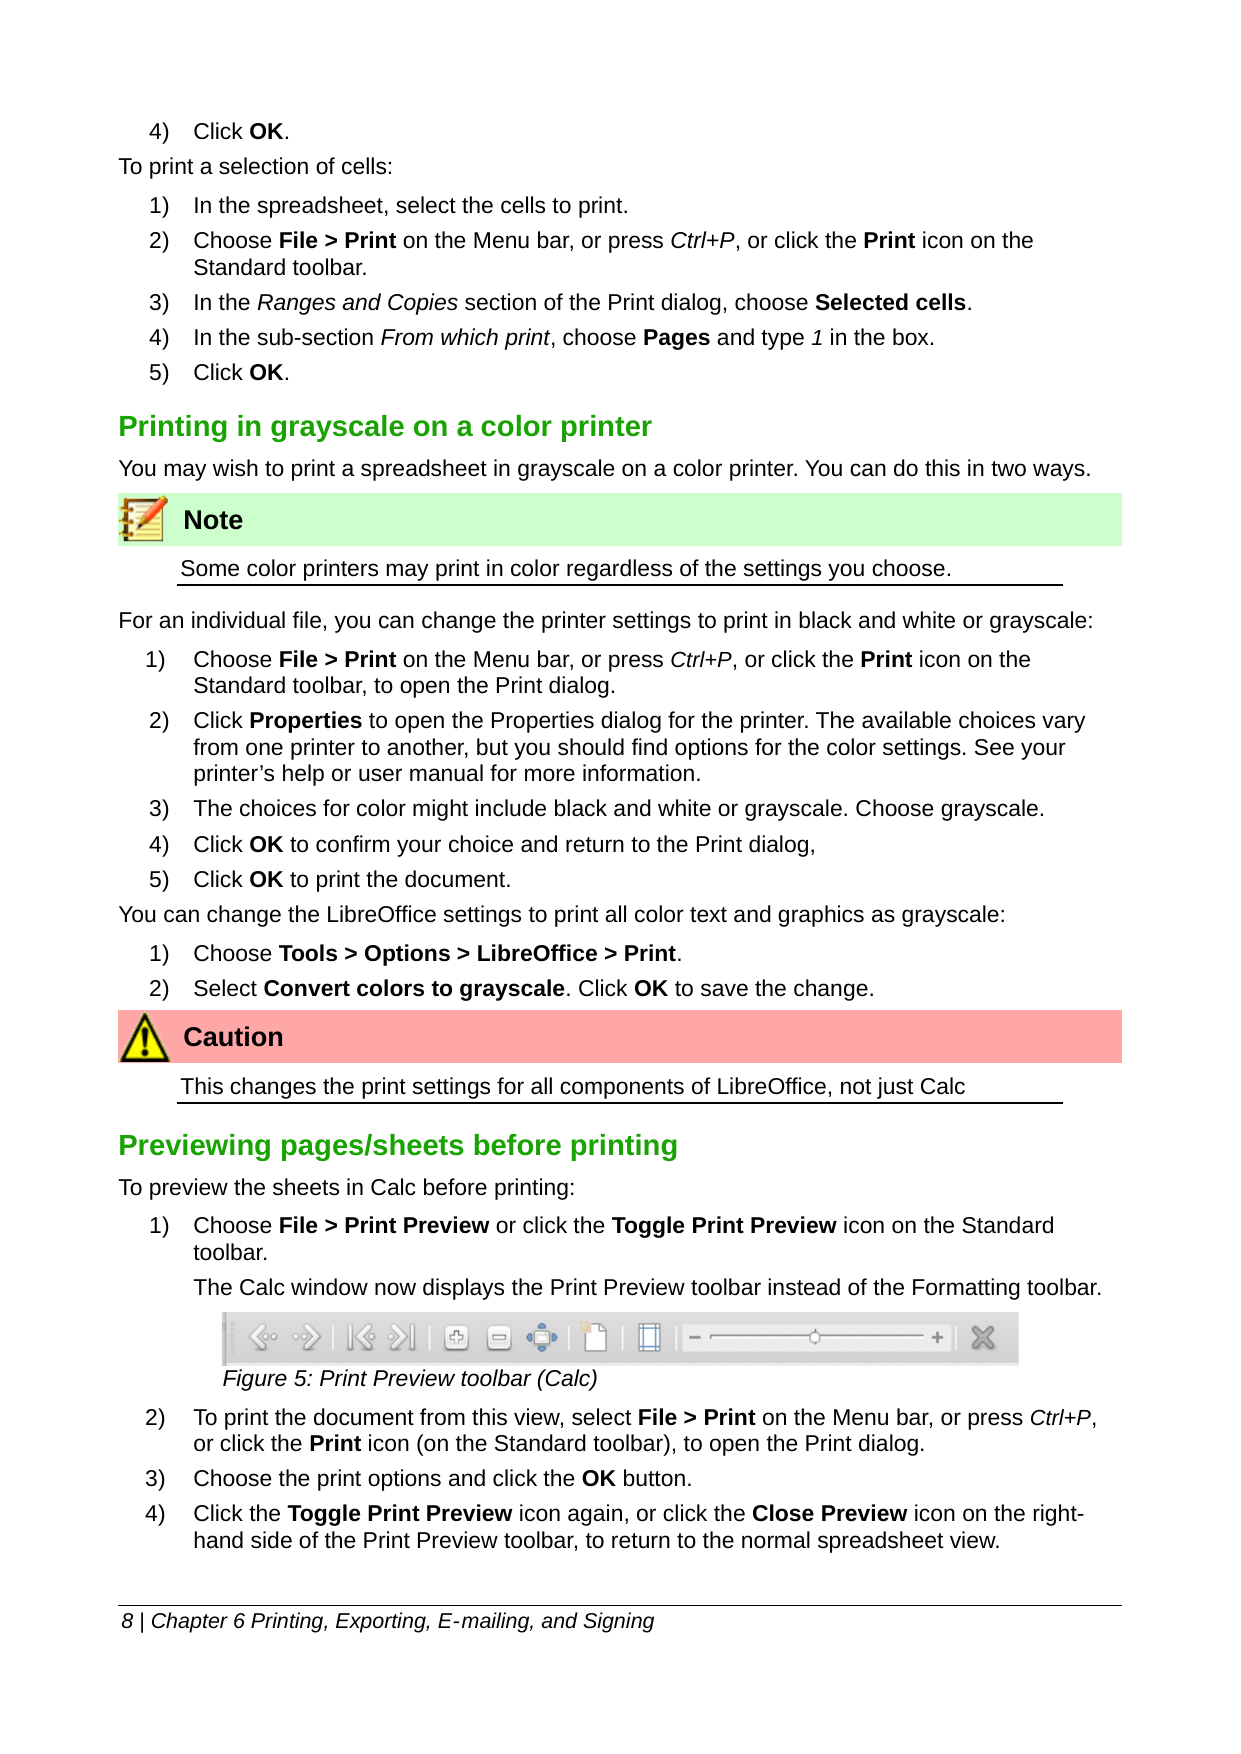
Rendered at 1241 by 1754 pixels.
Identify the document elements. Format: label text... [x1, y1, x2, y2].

list Click the Toggle Print Preview icon again, or click the Close Preview icon on the right-hand side of the Print Preview toolbar, to return to the normal spreadsheet view. [165, 1500, 1122, 1553]
subtitle Caution [118, 1010, 1122, 1063]
list Choose File > Print Preview or click the Toggle Print Preview icon on the Standard toolbar. [169, 1212, 1122, 1265]
list Click OK to confirm your choice and return to the Print dialog, [169, 831, 1122, 857]
list Choose Tools > Options > LibreOffice > Print. [169, 940, 1122, 966]
list Click Properties to open the Properties dialog for the printer. The available choices vary from one printer to another, but you should find options for the color settings. See your printer’s help or user manual for more information. [169, 707, 1122, 787]
list The choices for color might include black and white or grayscale. Choose grayscale. [169, 795, 1122, 822]
text Figure 5: Print Preview toolbar (Calc) [222, 1366, 1018, 1391]
list You can change the LibreOffice settings to print all color text and graphics as grayscale: [118, 901, 1122, 927]
list Choose File > Print on the Menu bar, or press Ctrl+P, or click the Print icon on the Standard toolbar, to open the Print dialog. [165, 646, 1122, 699]
picture [119, 494, 170, 545]
picture [221, 1312, 1019, 1366]
list Click OK. [169, 118, 1122, 144]
text Some color printers may print in color regardless of the settings you choose. [177, 552, 1063, 584]
list Choose File > Print on the Menu bar, or press Ctrl+P, or click the Print icon on the Standard toolbar. [169, 227, 1122, 280]
list Choose the print options and click the OK button. [165, 1465, 1122, 1491]
text The Calc window now displays the Print Preview toolbar instead of the Formatting toolbar. [193, 1274, 1122, 1300]
text You may wish to print a spreadsheet in grayscale on a color printer. You can do this in two ways. [118, 455, 1122, 481]
list Click OK to print the document. [169, 866, 1122, 892]
subtitle Printing in grayscale on a color printer [118, 409, 1122, 443]
list Click OK. [169, 359, 1122, 386]
list To print a selection of cells: [118, 153, 1122, 180]
list Select Convert colors to grayscale. Click OK to save the change. [169, 975, 1122, 1001]
list In the Ranges and Copies section of the Print dialog, choose Selected cells. [169, 289, 1122, 315]
subtitle Previewing pages/sheets before printing [118, 1128, 1122, 1162]
picture [119, 1011, 170, 1062]
subtitle Note [118, 493, 1122, 546]
list In the spreadsheet, select the cells to print. [169, 192, 1122, 218]
list In the sub-section From which print, choose Pages and type 1 in the box. [169, 324, 1122, 351]
list To preview the sheets in Calc before printing: [118, 1173, 1122, 1200]
list To print the document from this view, select File > Print on the Menu bar, or press Ctrl+P, or click the Print icon (on the Standard toolbar), to open the Print dialog. [165, 1403, 1122, 1456]
list For an individual file, you can change the printer settings to print in black and white or grayscale: [118, 607, 1122, 633]
text This changes the print settings for all components of LibreOffice, not just Calc [177, 1070, 1063, 1102]
